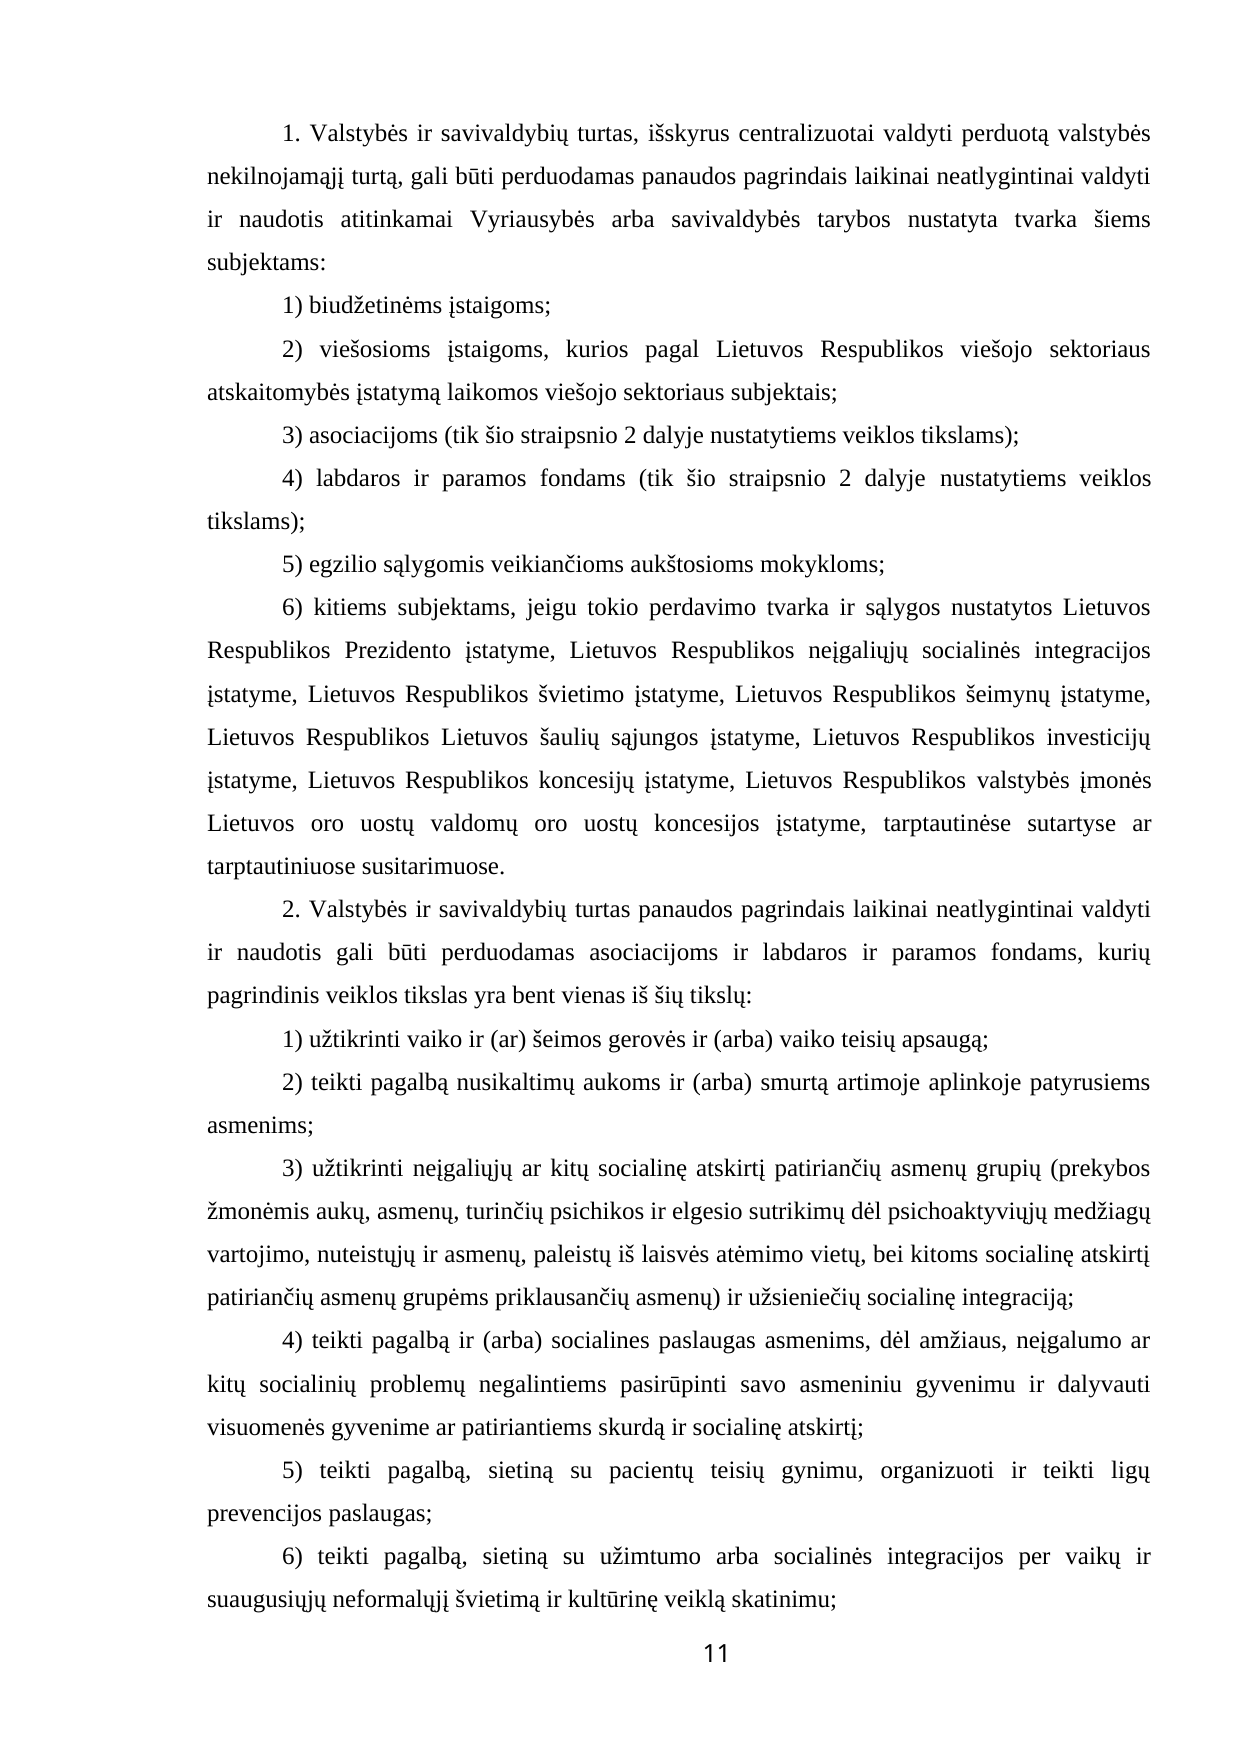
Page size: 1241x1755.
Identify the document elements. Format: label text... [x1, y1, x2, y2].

text 2. Valstybės ir savivaldybių turtas panaudos pagrindais laikinai neatlygintinai valdyti ir naudotis gali būti perduodamas asociacijoms ir labdaros ir paramos fondams, kurių pagrindinis veiklos tikslas yra bent vienas iš šių tikslų: [207, 894, 1152, 1009]
text 3) asociacijoms (tik šio straipsnio 2 dalyje nustatytiems veiklos tikslams); [207, 420, 1152, 449]
text 5) teikti pagalbą, sietiną su pacientų teisių gynimu, organizuoti ir teikti ligų prevencijos paslaugas; [207, 1455, 1152, 1527]
text 4) teikti pagalbą ir (arba) socialines paslaugas asmenims, dėl amžiaus, neįgalumo ar kitų socialinių problemų negalintiems pasirūpinti savo asmeniniu gyvenimu ir dalyvauti visuomenės gyvenime ar patiriantiems skurdą ir socialinę atskirtį; [207, 1326, 1152, 1441]
text 1) biudžetinėms įstaigoms; [207, 291, 1152, 319]
text 6) teikti pagalbą, sietiną su užimtumo arba socialinės integracijos per vaikų ir suaugusiųjų neformalųjį švietimą ir kultūrinę veiklą skatinimu; [207, 1541, 1152, 1613]
text 1) užtikrinti vaiko ir (ar) šeimos gerovės ir (arba) vaiko teisių apsaugą; [207, 1024, 1152, 1052]
text 2) viešosioms įstaigoms, kurios pagal Lietuvos Respublikos viešojo sektoriaus atskaitomybės įstatymą laikomos viešojo sektoriaus subjektais; [207, 334, 1152, 406]
text 1. Valstybės ir savivaldybių turtas, išskyrus centralizuotai valdyti perduotą valstybės nekilnojamąjį turtą, gali būti perduodamas panaudos pagrindais laikinai neatlygintinai valdyti ir naudotis atitinkamai Vyriausybės arba savivaldybės tarybos nustatyta tvarka šiems subjektams: [207, 118, 1152, 276]
text 5) egzilio sąlygomis veikiančioms aukštosioms mokykloms; [207, 549, 1152, 578]
text 3) užtikrinti neįgaliųjų ar kitų socialinę atskirtį patiriančių asmenų grupių (prekybos žmonėmis aukų, asmenų, turinčių psichikos ir elgesio sutrikimų dėl psichoaktyviųjų medžiagų vartojimo, nuteistųjų ir asmenų, paleistų iš laisvės atėmimo vietų, bei kitoms socialinę atskirtį patiriančių asmenų grupėms priklausančių asmenų) ir užsieniečių socialinę integraciją; [207, 1153, 1152, 1311]
text 2) teikti pagalbą nusikaltimų aukoms ir (arba) smurtą artimoje aplinkoje patyrusiems asmenims; [207, 1067, 1152, 1139]
text 6) kitiems subjektams, jeigu tokio perdavimo tvarka ir sąlygos nustatytos Lietuvos Respublikos Prezidento įstatyme, Lietuvos Respublikos neįgaliųjų socialinės integracijos įstatyme, Lietuvos Respublikos švietimo įstatyme, Lietuvos Respublikos šeimynų įstatyme, Lietuvos Respublikos Lietuvos šaulių sąjungos įstatyme, Lietuvos Respublikos investicijų įstatyme, Lietuvos Respublikos koncesijų įstatyme, Lietuvos Respublikos valstybės įmonės Lietuvos oro uostų valdomų oro uostų koncesijos įstatyme, tarptautinėse sutartyse ar tarptautiniuose susitarimuose. [207, 592, 1152, 880]
text 4) labdaros ir paramos fondams (tik šio straipsnio 2 dalyje nustatytiems veiklos tikslams); [207, 463, 1152, 535]
